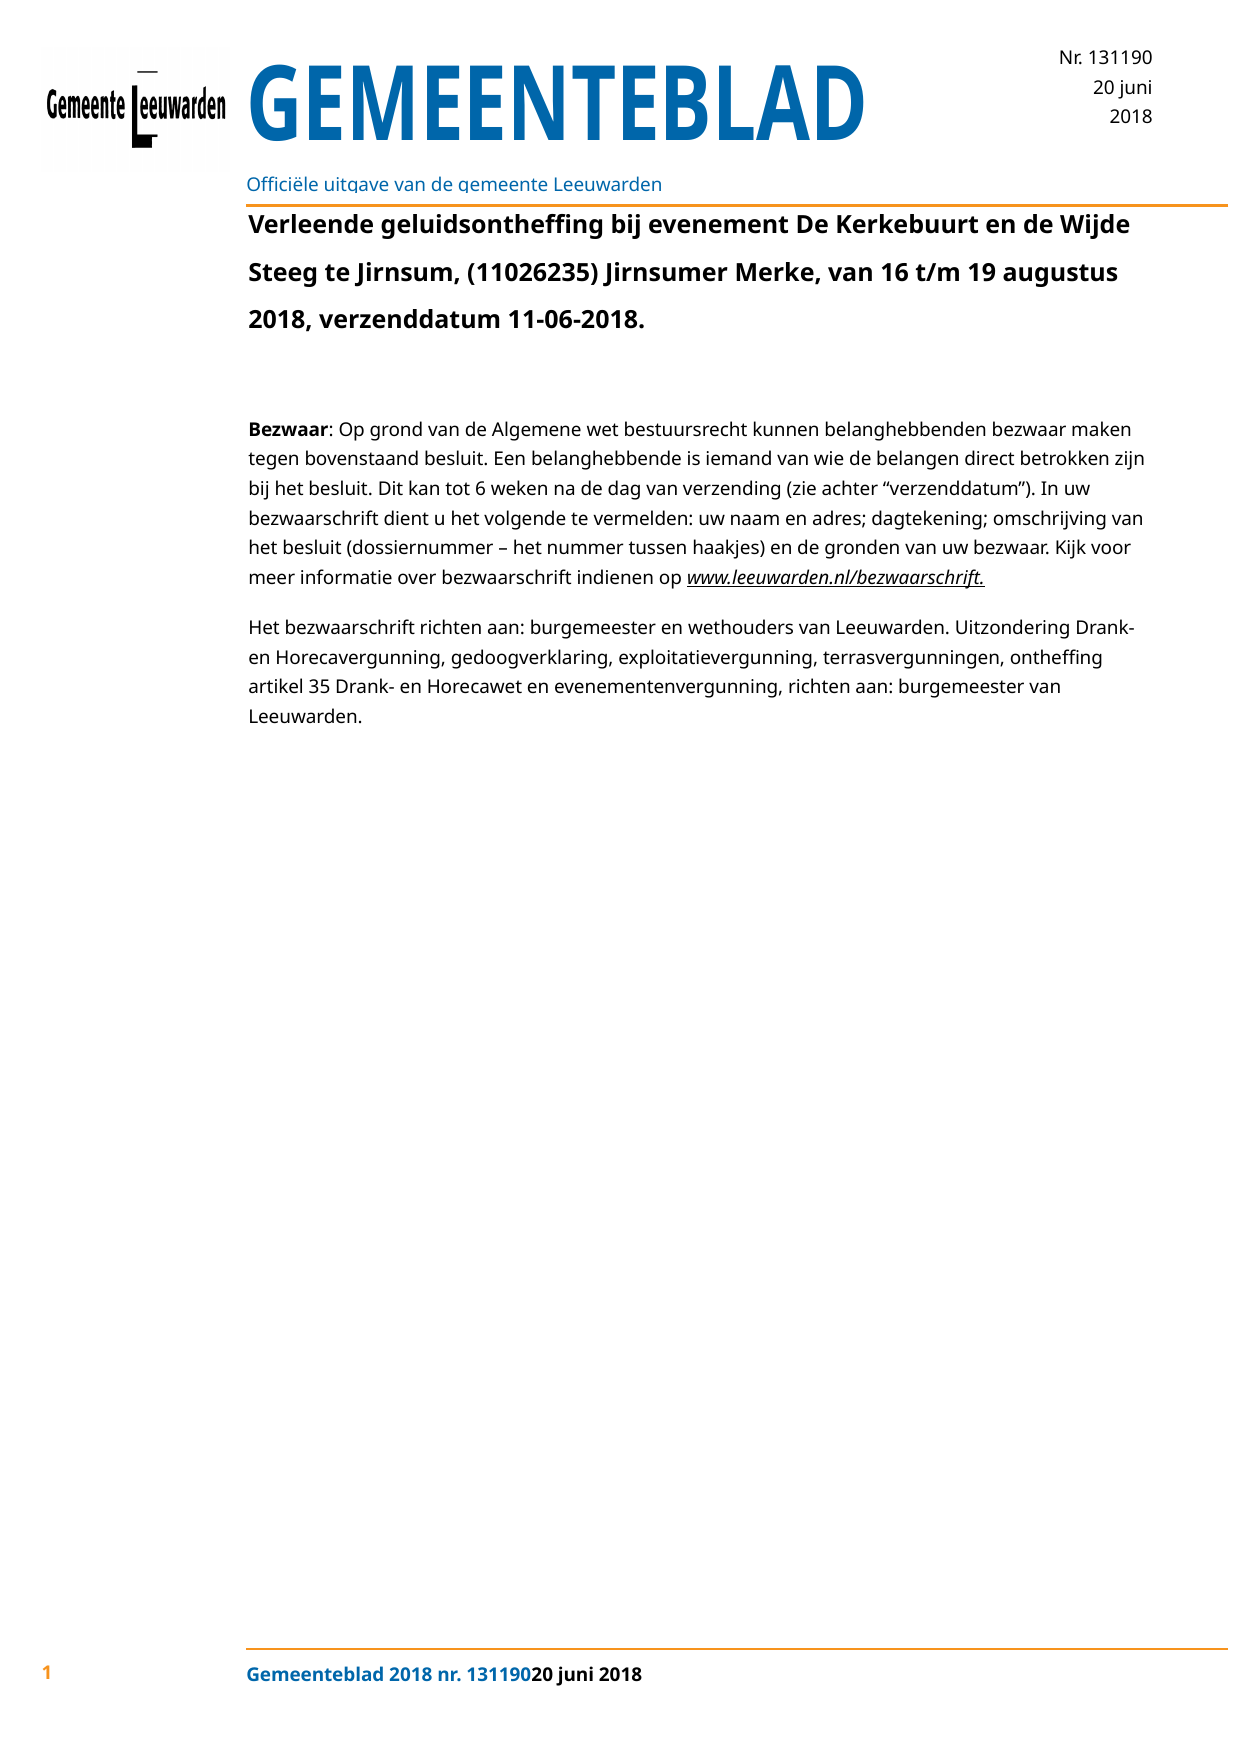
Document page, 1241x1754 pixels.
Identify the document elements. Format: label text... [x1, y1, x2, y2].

text Verleende geluidsontheffing bij evenement De Kerkebuurt en de Wijde Steeg te Jirnsum, (11026235) Jirnsumer Merke, van 16 t/m 19 augustus 2018, verzenddatum 11-06-2018. [248, 207, 1152, 336]
picture [41, 47, 231, 172]
text Het bezwaarschrift richten aan: burgemeester en wethouders van Leeuwarden. Uitzondering Drank- en Horecavergunning, gedoogverklaring, exploitatievergunning, terrasvergunningen, ontheffing artikel 35 Drank- en Horecawet en evenementenvergunning, richten aan: burgemeester van Leeuwarden. [248, 614, 1152, 729]
text Bezwaar: Op grond van de Algemene wet bestuursrecht kunnen belanghebbenden bezwaar maken tegen bovenstaand besluit. Een belanghebbende is iemand van wie de belangen direct betrokken zijn bij het besluit. Dit kan tot 6 weken na de dag van verzending (zie achter “verzenddatum”). In uw bezwaarschrift dient u het volgende te vermelden: uw naam en adres; dagtekening; omschrijving van het besluit (dossiernummer – het nummer tussen haakjes) en de gronden van uw bezwaar. Kijk voor meer informatie over bezwaarschrift indienen op www.leeuwarden.nl/bezwaarschrift. [248, 416, 1152, 589]
